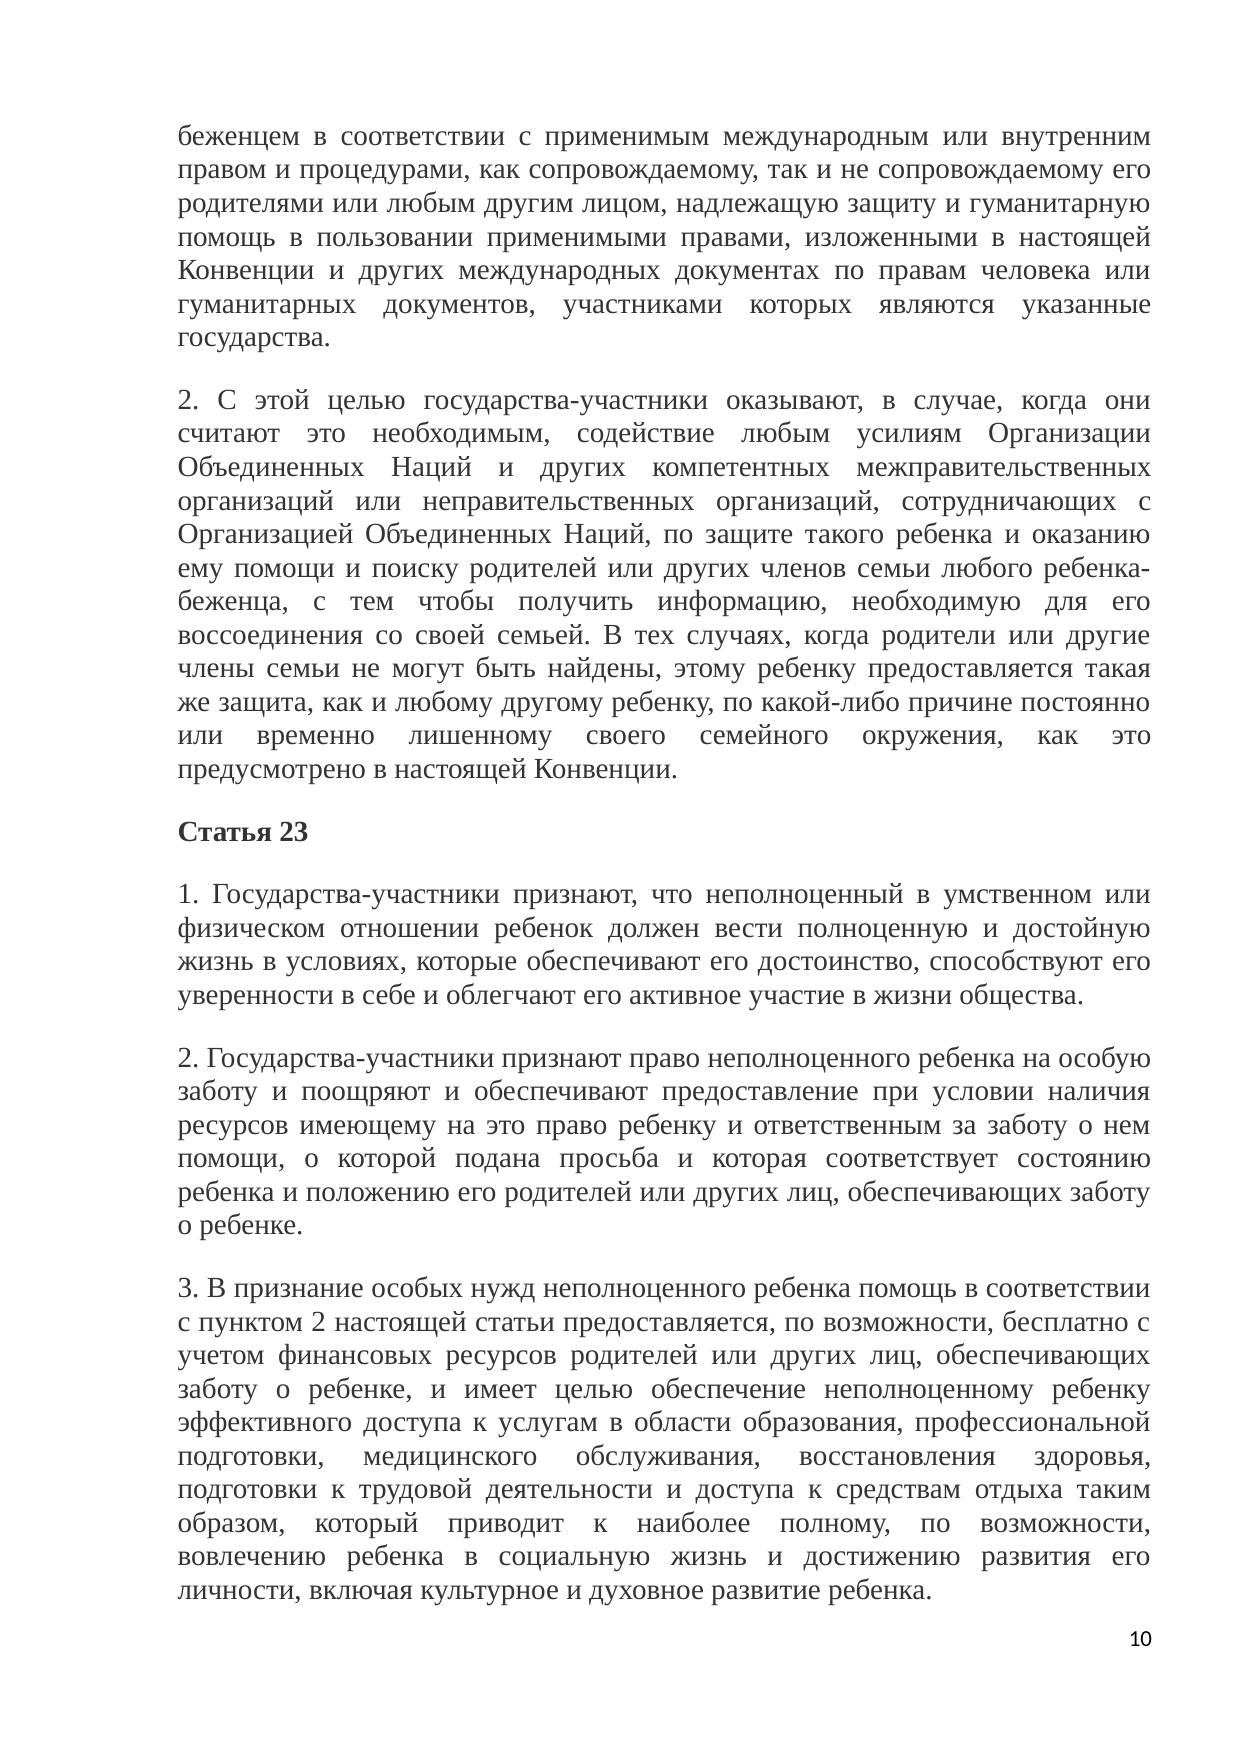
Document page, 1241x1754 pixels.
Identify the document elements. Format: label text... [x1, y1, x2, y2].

subtitle Статья 23 [177, 814, 1152, 847]
text 2. Государства-участники признают право неполноценного ребенка на особую заботу и поощряют и обеспечивают предоставление при условии наличия ресурсов имеющему на это право ребенку и ответственным за заботу о нем помощи, о которой подана просьба и которая соответствует состоянию ребенка и положению его родителей или других лиц, обеспечивающих заботу о ребенке. [177, 1040, 1152, 1241]
text 2. С этой целью государства-участники оказывают, в случае, когда они считают это необходимым, содействие любым усилиям Организации Объединенных Наций и других компетентных межправительственных организаций или неправительственных организаций, сотрудничающих с Организацией Объединенных Наций, по защите такого ребенка и оказанию ему помощи и поиску родителей или других членов семьи любого ребенка-беженца, с тем чтобы получить информацию, необходимую для его воссоединения со своей семьей. В тех случаях, когда родители или другие члены семьи не могут быть найдены, этому ребенку предоставляется такая же защита, как и любому другому ребенку, по какой-либо причине постоянно или временно лишенному своего семейного окружения, как это предусмотрено в настоящей Конвенции. [177, 382, 1152, 784]
text 1. Государства-участники признают, что неполноценный в умственном или физическом отношении ребенок должен вести полноценную и достойную жизнь в условиях, которые обеспечивают его достоинство, способствуют его уверенности в себе и облегчают его активное участие в жизни общества. [177, 876, 1152, 1011]
text 3. В признание особых нужд неполноценного ребенка помощь в соответствии с пунктом 2 настоящей статьи предоставляется, по возможности, бесплатно с учетом финансовых ресурсов родителей или других лиц, обеспечивающих заботу о ребенке, и имеет целью обеспечение неполноценному ребенку эффективного доступа к услугам в области образования, профессиональной подготовки, медицинского обслуживания, восстановления здоровья, подготовки к трудовой деятельности и доступа к средствам отдыха таким образом, который приводит к наиболее полному, по возможности, вовлечению ребенка в социальную жизнь и достижению развития его личности, включая культурное и духовное развитие ребенка. [177, 1270, 1152, 1606]
text беженцем в соответствии с применимым международным или внутренним правом и процедурами, как сопровождаемому, так и не сопровождаемому его родителями или любым другим лицом, надлежащую защиту и гуманитарную помощь в пользовании применимыми правами, изложенными в настоящей Конвенции и других международных документах по правам человека или гуманитарных документов, участниками которых являются указанные государства. [177, 118, 1152, 353]
